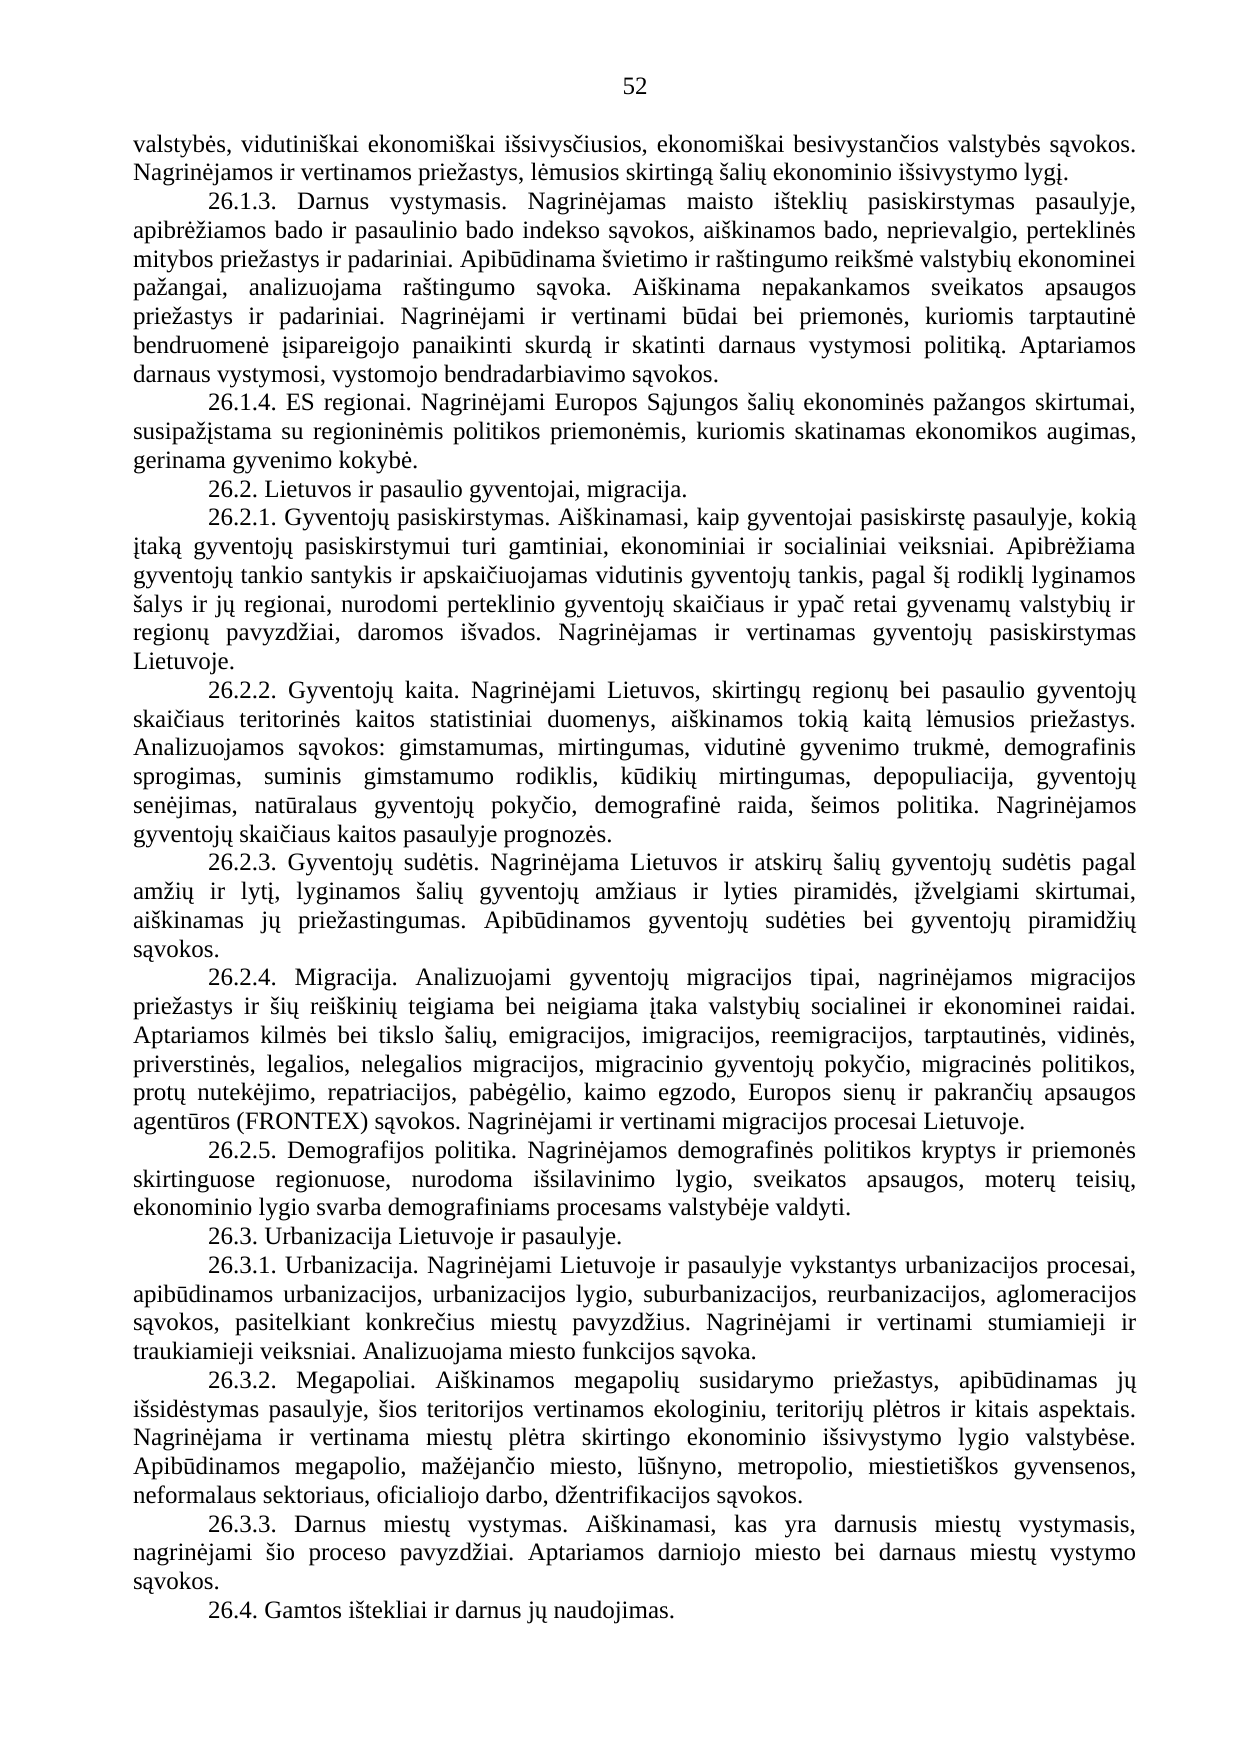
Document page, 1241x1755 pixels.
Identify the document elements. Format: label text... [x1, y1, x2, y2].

text 26.2. Lietuvos ir pasaulio gyventojai, migracija. [133, 474, 1137, 502]
text valstybės, vidutiniškai ekonomiškai išsivysčiusios, ekonomiškai besivystančios valstybės sąvokos. Nagrinėjamos ir vertinamos priežastys, lėmusios skirtingą šalių ekonominio išsivystymo lygį. [133, 129, 1137, 186]
text 26.3.3. Darnus miestų vystymas. Aiškinamasi, kas yra darnusis miestų vystymasis, nagrinėjami šio proceso pavyzdžiai. Aptariamos darniojo miesto bei darnaus miestų vystymo sąvokos. [133, 1509, 1137, 1595]
text 26.3.2. Megapoliai. Aiškinamos megapolių susidarymo priežastys, apibūdinamas jų išsidėstymas pasaulyje, šios teritorijos vertinamos ekologiniu, teritorijų plėtros ir kitais aspektais. Nagrinėjama ir vertinama miestų plėtra skirtingo ekonominio išsivystymo lygio valstybėse. Apibūdinamos megapolio, mažėjančio miesto, lūšnyno, metropolio, miestietiškos gyvensenos, neformalaus sektoriaus, oficialiojo darbo, džentrifikacijos sąvokos. [133, 1365, 1137, 1509]
text 26.2.3. Gyventojų sudėtis. Nagrinėjama Lietuvos ir atskirų šalių gyventojų sudėtis pagal amžių ir lytį, lyginamos šalių gyventojų amžiaus ir lyties piramidės, įžvelgiami skirtumai, aiškinamas jų priežastingumas. Apibūdinamos gyventojų sudėties bei gyventojų piramidžių sąvokos. [133, 847, 1137, 962]
text 26.2.5. Demografijos politika. Nagrinėjamos demografinės politikos kryptys ir priemonės skirtinguose regionuose, nurodoma išsilavinimo lygio, sveikatos apsaugos, moterų teisių, ekonominio lygio svarba demografiniams procesams valstybėje valdyti. [133, 1135, 1137, 1221]
text 26.3.1. Urbanizacija. Nagrinėjami Lietuvoje ir pasaulyje vykstantys urbanizacijos procesai, apibūdinamos urbanizacijos, urbanizacijos lygio, suburbanizacijos, reurbanizacijos, aglomeracijos sąvokos, pasitelkiant konkrečius miestų pavyzdžius. Nagrinėjami ir vertinami stumiamieji ir traukiamieji veiksniai. Analizuojama miesto funkcijos sąvoka. [133, 1250, 1137, 1365]
text 26.1.3. Darnus vystymasis. Nagrinėjamas maisto išteklių pasiskirstymas pasaulyje, apibrėžiamos bado ir pasaulinio bado indekso sąvokos, aiškinamos bado, neprievalgio, perteklinės mitybos priežastys ir padariniai. Apibūdinama švietimo ir raštingumo reikšmė valstybių ekonominei pažangai, analizuojama raštingumo sąvoka. Aiškinama nepakankamos sveikatos apsaugos priežastys ir padariniai. Nagrinėjami ir vertinami būdai bei priemonės, kuriomis tarptautinė bendruomenė įsipareigojo panaikinti skurdą ir skatinti darnaus vystymosi politiką. Aptariamos darnaus vystymosi, vystomojo bendradarbiavimo sąvokos. [133, 186, 1137, 387]
text 26.2.2. Gyventojų kaita. Nagrinėjami Lietuvos, skirtingų regionų bei pasaulio gyventojų skaičiaus teritorinės kaitos statistiniai duomenys, aiškinamos tokią kaitą lėmusios priežastys. Analizuojamos sąvokos: gimstamumas, mirtingumas, vidutinė gyvenimo trukmė, demografinis sprogimas, suminis gimstamumo rodiklis, kūdikių mirtingumas, depopuliacija, gyventojų senėjimas, natūralaus gyventojų pokyčio, demografinė raida, šeimos politika. Nagrinėjamos gyventojų skaičiaus kaitos pasaulyje prognozės. [133, 675, 1137, 847]
text 26.3. Urbanizacija Lietuvoje ir pasaulyje. [133, 1221, 1137, 1250]
text 26.2.1. Gyventojų pasiskirstymas. Aiškinamasi, kaip gyventojai pasiskirstę pasaulyje, kokią įtaką gyventojų pasiskirstymui turi gamtiniai, ekonominiai ir socialiniai veiksniai. Apibrėžiama gyventojų tankio santykis ir apskaičiuojamas vidutinis gyventojų tankis, pagal šį rodiklį lyginamos šalys ir jų regionai, nurodomi perteklinio gyventojų skaičiaus ir ypač retai gyvenamų valstybių ir regionų pavyzdžiai, daromos išvados. Nagrinėjamas ir vertinamas gyventojų pasiskirstymas Lietuvoje. [133, 502, 1137, 675]
text 26.1.4. ES regionai. Nagrinėjami Europos Sąjungos šalių ekonominės pažangos skirtumai, susipažįstama su regioninėmis politikos priemonėmis, kuriomis skatinamas ekonomikos augimas, gerinama gyvenimo kokybė. [133, 387, 1137, 474]
text 26.2.4. Migracija. Analizuojami gyventojų migracijos tipai, nagrinėjamos migracijos priežastys ir šių reiškinių teigiama bei neigiama įtaka valstybių socialinei ir ekonominei raidai. Aptariamos kilmės bei tikslo šalių, emigracijos, imigracijos, reemigracijos, tarptautinės, vidinės, priverstinės, legalios, nelegalios migracijos, migracinio gyventojų pokyčio, migracinės politikos, protų nutekėjimo, repatriacijos, pabėgėlio, kaimo egzodo, Europos sienų ir pakrančių apsaugos agentūros (FRONTEX) sąvokos. Nagrinėjami ir vertinami migracijos procesai Lietuvoje. [133, 962, 1137, 1135]
text 26.4. Gamtos ištekliai ir darnus jų naudojimas. [133, 1595, 1137, 1624]
